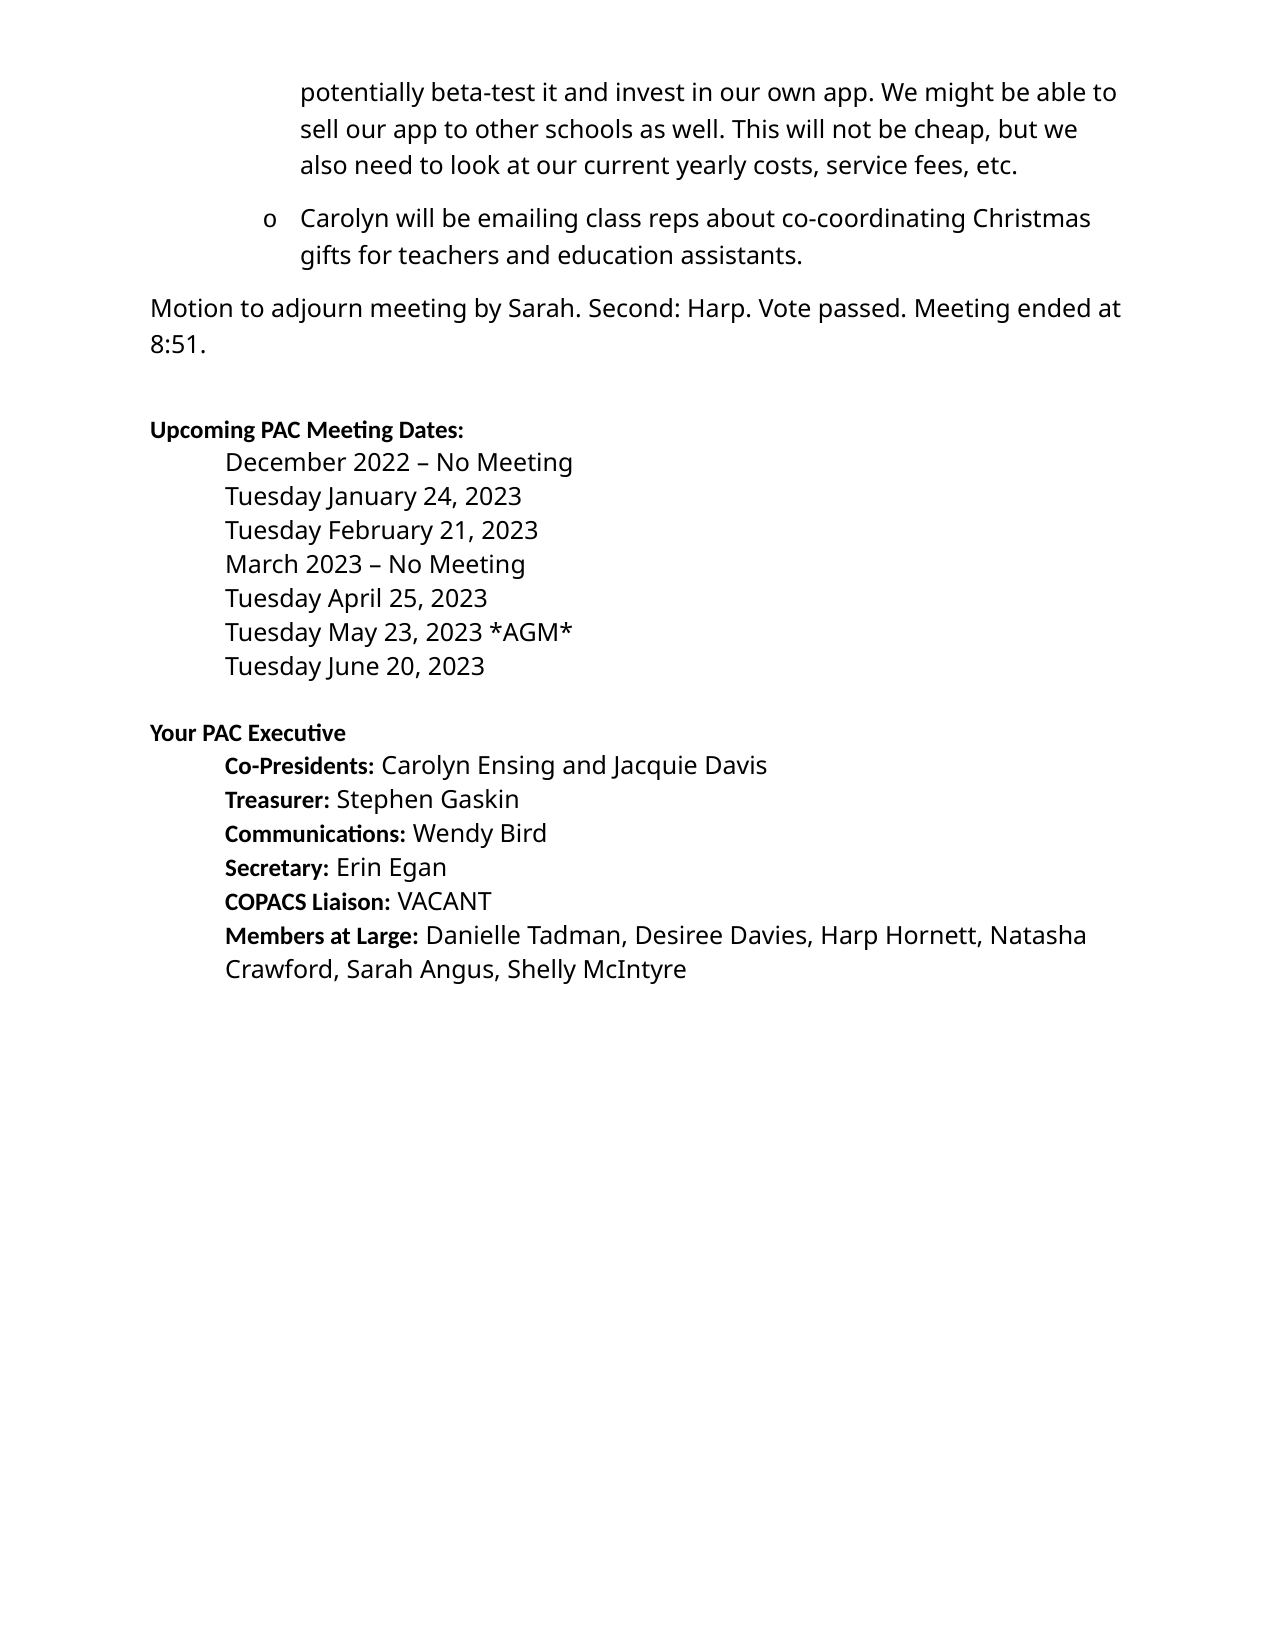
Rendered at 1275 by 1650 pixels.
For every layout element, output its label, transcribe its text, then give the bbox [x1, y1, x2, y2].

list Carolyn will be emailing class reps about co-coordinating Christmas gifts for teachers and education assistants. [262, 201, 1125, 271]
text Tuesday April 25, 2023 [225, 581, 1125, 614]
text Treasurer: Stephen Gaskin [225, 781, 1125, 815]
text December 2022 – No Meeting [225, 444, 1125, 478]
text Tuesday February 21, 2023 [225, 512, 1125, 546]
text Tuesday June 20, 2023 [225, 649, 1125, 683]
text March 2023 – No Meeting [225, 546, 1125, 581]
text Secretary: Erin Egan [225, 849, 1125, 883]
text Your PAC Executive [150, 717, 1125, 747]
list potentially beta-test it and invest in our own app. We might be able to sell our app to other schools as well. This will not be cheap, but we also need to look at our current yearly costs, service fees, etc. [262, 75, 1125, 182]
text Motion to adjourn meeting by Sarah. Second: Harp. Vote passed. Meeting ended at 8:51. [150, 290, 1125, 361]
text Tuesday January 24, 2023 [225, 478, 1125, 512]
text Tuesday May 23, 2023 *AGM* [225, 614, 1125, 649]
text Upcoming PAC Meeting Dates: [150, 414, 1125, 444]
text Co-Presidents: Carolyn Ensing and Jacquie Davis [225, 747, 1125, 781]
text Members at Large: Danielle Tadman, Desiree Davies, Harp Hornett, Natasha Crawford, Sarah Angus, Shelly McIntyre [225, 918, 1125, 986]
text COPACS Liaison: VACANT [225, 883, 1125, 918]
text Communications: Wendy Bird [225, 815, 1125, 849]
